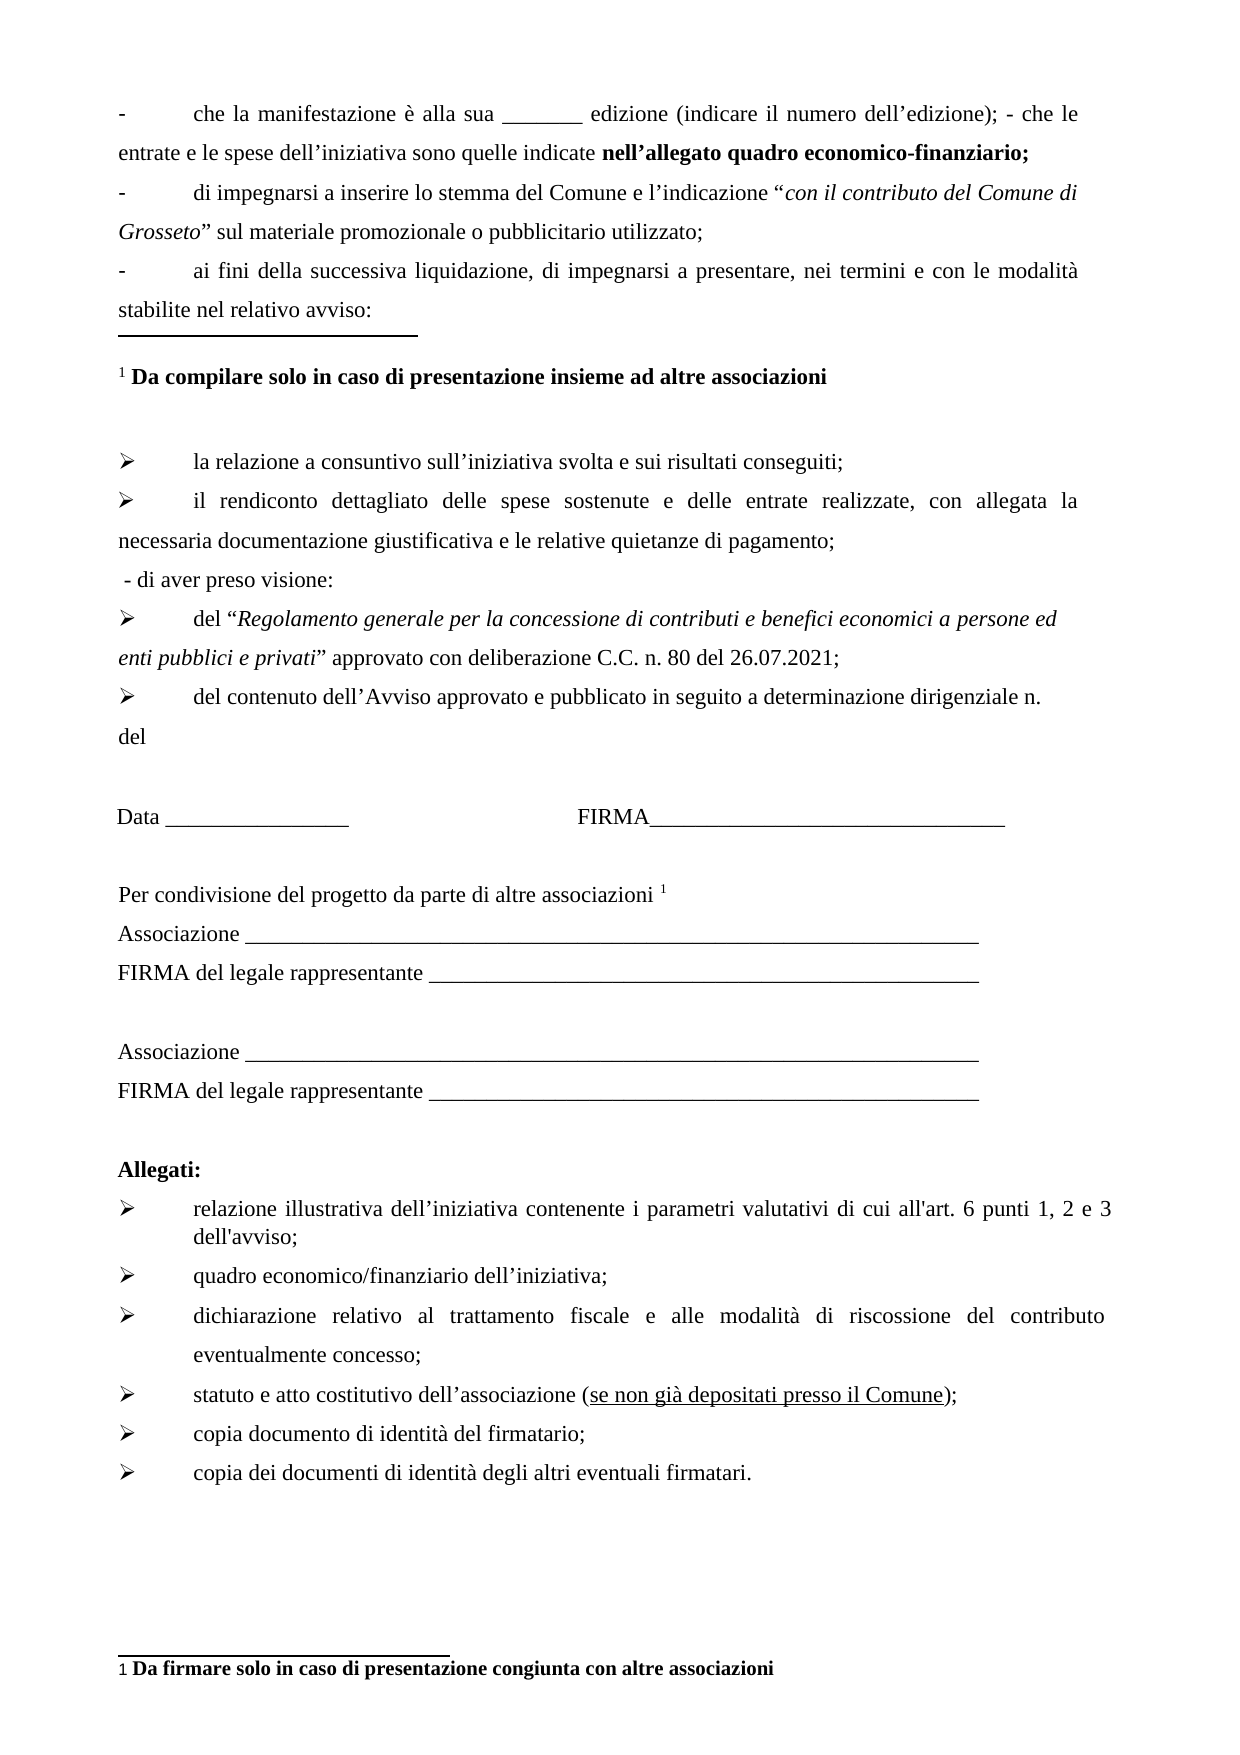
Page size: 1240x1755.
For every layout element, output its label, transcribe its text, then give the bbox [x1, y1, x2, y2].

text 1 Da compilare solo in caso di presentazione insieme ad altre associazioni [118, 363, 1122, 390]
text Per condivisione del progetto da parte di altre associazioni [118, 882, 1122, 908]
list quadro economico/finanziario dell’iniziativa; [118, 1262, 1122, 1289]
text Associazione ________________________________________________________________ [117, 1038, 1079, 1064]
list del “Regolamento generale per la concessione di contributi e benefici economici a persone ed enti pubblici e privati” approvato con deliberazione C.C. n. 80 del 26.07.2021; [118, 605, 1094, 671]
list relazione illustrativa dell’iniziativa contenente i parametri valutativi di cui all'art. 6 punti 1, 2 e 3 dell'avviso; [118, 1195, 1122, 1249]
list copia dei documenti di identità degli altri eventuali firmatari. [118, 1459, 1122, 1486]
list di impegnarsi a inserire lo stemma del Comune e l’indicazione “con il contributo del Comune di Grosseto” sul materiale promozionale o pubblicitario utilizzato; [118, 178, 1079, 244]
text Associazione ________________________________________________________________ [117, 920, 1079, 946]
text FIRMA del legale rappresentante ________________________________________________ [117, 1077, 1079, 1103]
list copia documento di identità del firmatario; [118, 1420, 1122, 1446]
list ai fini della successiva liquidazione, di impegnarsi a presentare, nei termini e con le modalità stabilite nel relativo avviso: [118, 257, 1079, 322]
list che la manifestazione è alla sua _______ edizione (indicare il numero dell’edizione); - che le entrate e le spese dell’iniziativa sono quelle indicate nell’allegato quadro economico-finanziario; [118, 100, 1079, 165]
list - di aver preso visione: [91, 566, 1079, 592]
list il rendiconto dettagliato delle spese sostenute e delle entrate realizzate, con allegata la necessaria documentazione giustificativa e le relative quietanze di pagamento; [117, 487, 1079, 553]
list del contenuto dell’Avviso approvato e pubblicato in seguito a determinazione dirigenziale n. del [118, 683, 1094, 749]
list la relazione a consuntivo sull’iniziativa svolta e sui risultati conseguiti; [118, 448, 1079, 474]
text FIRMA del legale rappresentante ________________________________________________ [117, 959, 1079, 986]
list dichiarazione relativo al trattamento fiscale e alle modalità di riscossione del contributo eventualmente concesso; [118, 1302, 1122, 1368]
text Allegati: [117, 1156, 1122, 1182]
text Da firmare solo in caso di presentazione congiunta con altre associazioni [118, 1656, 1122, 1680]
list statuto e atto costitutivo dell’associazione (se non già depositati presso il Comune); [118, 1381, 1122, 1407]
text Data ________________ FIRMA_______________________________ [116, 803, 1122, 829]
